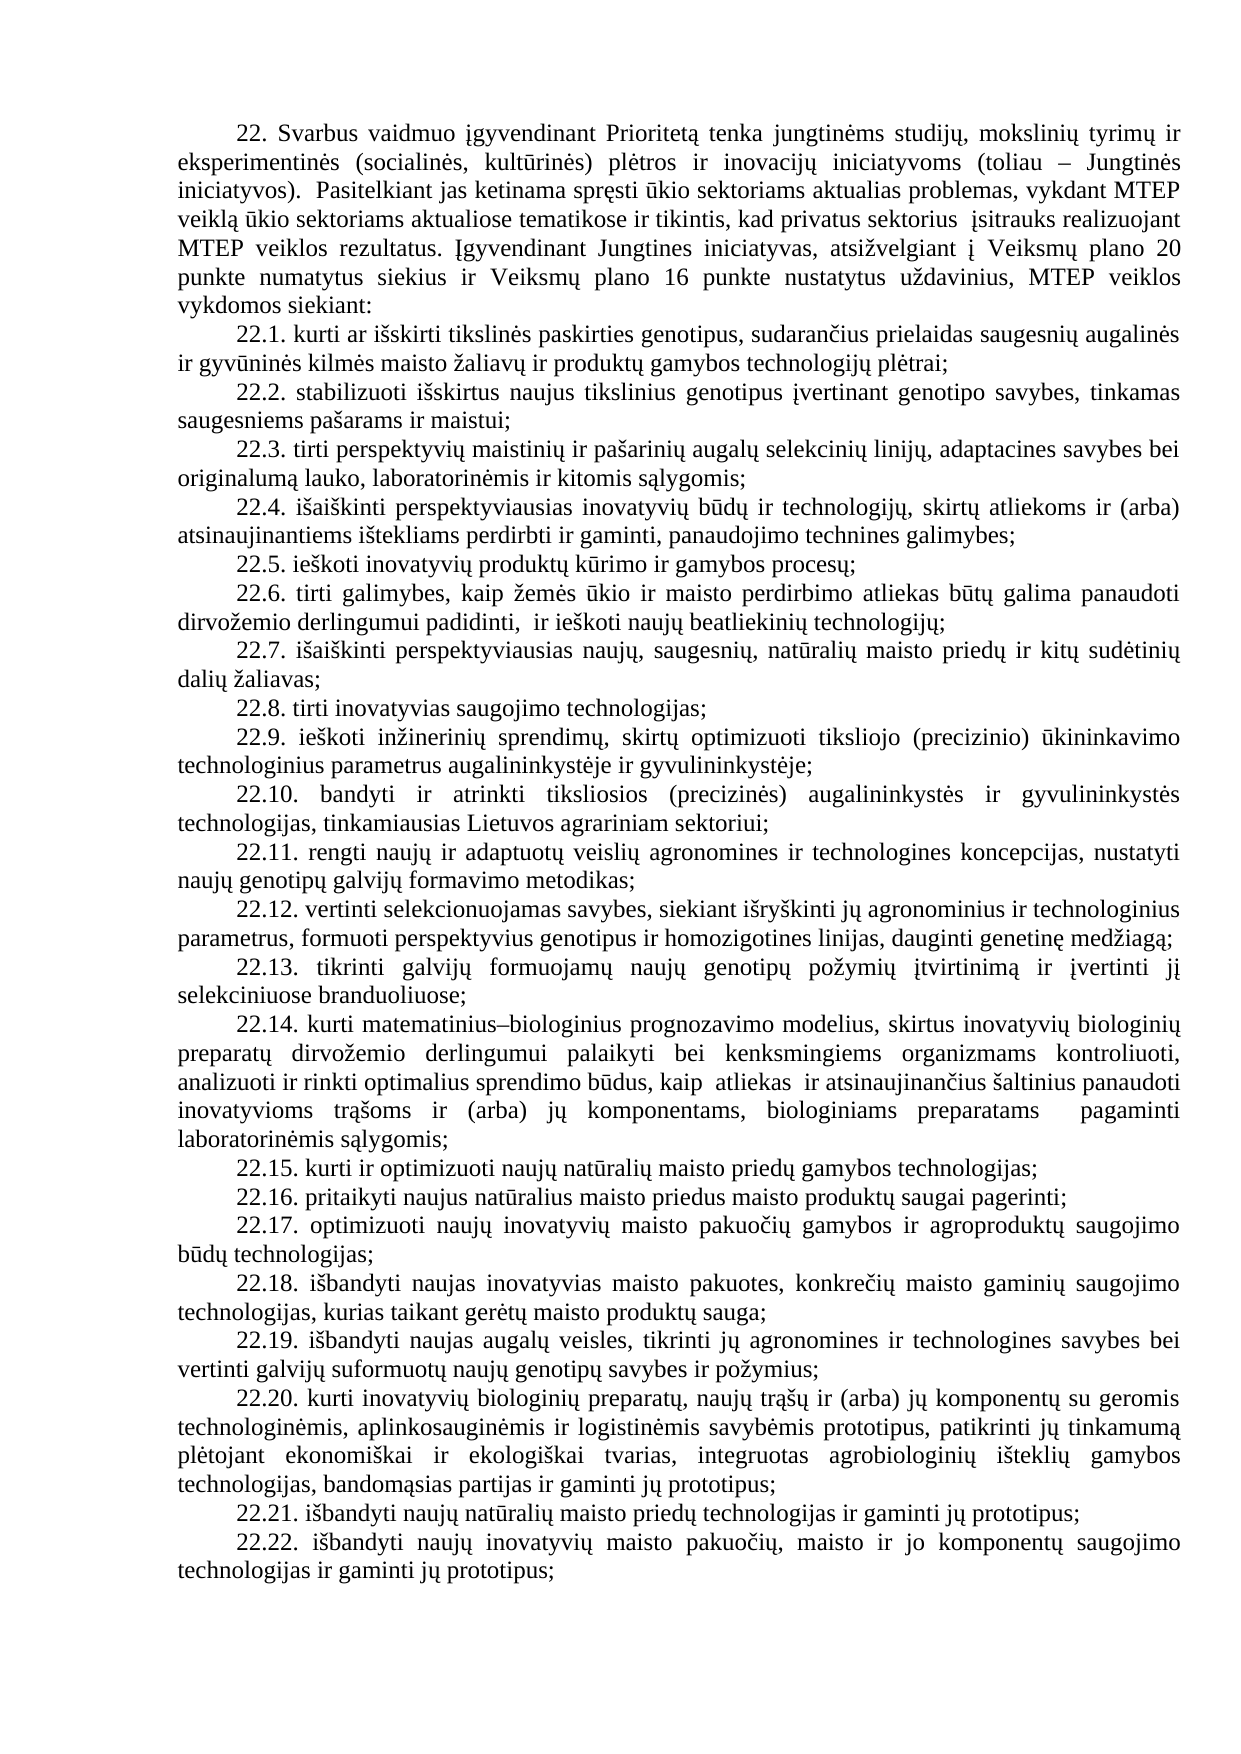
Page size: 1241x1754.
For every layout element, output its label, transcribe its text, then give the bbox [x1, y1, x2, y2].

text 22.11. rengti naujų ir adaptuotų veislių agronomines ir technologines koncepcijas, nustatyti naujų genotipų galvijų formavimo metodikas; [177, 837, 1181, 894]
text 22.6. tirti galimybes, kaip žemės ūkio ir maisto perdirbimo atliekas būtų galima panaudoti dirvožemio derlingumui padidinti, ir ieškoti naujų beatliekinių technologijų; [177, 578, 1181, 636]
text 22.16. pritaikyti naujus natūralius maisto priedus maisto produktų saugai pagerinti; [177, 1182, 1181, 1211]
text 22.22. išbandyti naujų inovatyvių maisto pakuočių, maisto ir jo komponentų saugojimo technologijas ir gaminti jų prototipus; [177, 1527, 1181, 1584]
text 22.20. kurti inovatyvių biologinių preparatų, naujų trąšų ir (arba) jų komponentų su geromis technologinėmis, aplinkosauginėmis ir logistinėmis savybėmis prototipus, patikrinti jų tinkamumą plėtojant ekonomiškai ir ekologiškai tvarias, integruotas agrobiologinių išteklių gamybos technologijas, bandomąsias partijas ir gaminti jų prototipus; [177, 1383, 1181, 1498]
text 22.15. kurti ir optimizuoti naujų natūralių maisto priedų gamybos technologijas; [177, 1153, 1181, 1182]
text 22.7. išaiškinti perspektyviausias naujų, saugesnių, natūralių maisto priedų ir kitų sudėtinių dalių žaliavas; [177, 636, 1181, 693]
text 22.8. tirti inovatyvias saugojimo technologijas; [177, 693, 1181, 722]
text 22.12. vertinti selekcionuojamas savybes, siekiant išryškinti jų agronominius ir technologinius parametrus, formuoti perspektyvius genotipus ir homozigotines linijas, dauginti genetinę medžiagą; [177, 894, 1181, 952]
text 22.9. ieškoti inžinerinių sprendimų, skirtų optimizuoti tiksliojo (precizinio) ūkininkavimo technologinius parametrus augalininkystėje ir gyvulininkystėje; [177, 722, 1181, 779]
text 22.3. tirti perspektyvių maistinių ir pašarinių augalų selekcinių linijų, adaptacines savybes bei originalumą lauko, laboratorinėmis ir kitomis sąlygomis; [177, 434, 1181, 492]
text 22. Svarbus vaidmuo įgyvendinant Prioritetą tenka jungtinėms studijų, mokslinių tyrimų ir eksperimentinės (socialinės, kultūrinės) plėtros ir inovacijų iniciatyvoms (toliau – Jungtinės iniciatyvos). Pasitelkiant jas ketinama spręsti ūkio sektoriams aktualias problemas, vykdant MTEP veiklą ūkio sektoriams aktualiose tematikose ir tikintis, kad privatus sektorius įsitrauks realizuojant MTEP veiklos rezultatus. Įgyvendinant Jungtines iniciatyvas, atsižvelgiant į Veiksmų plano 20 punkte numatytus siekius ir Veiksmų plano 16 punkte nustatytus uždavinius, MTEP veiklos vykdomos siekiant: [177, 118, 1181, 319]
text 22.17. optimizuoti naujų inovatyvių maisto pakuočių gamybos ir agroproduktų saugojimo būdų technologijas; [177, 1211, 1181, 1268]
text 22.21. išbandyti naujų natūralių maisto priedų technologijas ir gaminti jų prototipus; [177, 1498, 1181, 1527]
text 22.13. tikrinti galvijų formuojamų naujų genotipų požymių įtvirtinimą ir įvertinti jį selekciniuose branduoliuose; [177, 952, 1181, 1009]
text 22.4. išaiškinti perspektyviausias inovatyvių būdų ir technologijų, skirtų atliekoms ir (arba) atsinaujinantiems ištekliams perdirbti ir gaminti, panaudojimo technines galimybes; [177, 492, 1181, 549]
text 22.10. bandyti ir atrinkti tiksliosios (precizinės) augalininkystės ir gyvulininkystės technologijas, tinkamiausias Lietuvos agrariniam sektoriui; [177, 779, 1181, 837]
text 22.1. kurti ar išskirti tikslinės paskirties genotipus, sudarančius prielaidas saugesnių augalinės ir gyvūninės kilmės maisto žaliavų ir produktų gamybos technologijų plėtrai; [177, 319, 1181, 377]
text 22.5. ieškoti inovatyvių produktų kūrimo ir gamybos procesų; [177, 549, 1181, 578]
text 22.19. išbandyti naujas augalų veisles, tikrinti jų agronomines ir technologines savybes bei vertinti galvijų suformuotų naujų genotipų savybes ir požymius; [177, 1326, 1181, 1383]
text 22.14. kurti matematinius–biologinius prognozavimo modelius, skirtus inovatyvių biologinių preparatų dirvožemio derlingumui palaikyti bei kenksmingiems organizmams kontroliuoti, analizuoti ir rinkti optimalius sprendimo būdus, kaip atliekas ir atsinaujinančius šaltinius panaudoti inovatyvioms trąšoms ir (arba) jų komponentams, biologiniams preparatams pagaminti laboratorinėmis sąlygomis; [177, 1009, 1181, 1153]
text 22.2. stabilizuoti išskirtus naujus tikslinius genotipus įvertinant genotipo savybes, tinkamas saugesniems pašarams ir maistui; [177, 377, 1181, 434]
text 22.18. išbandyti naujas inovatyvias maisto pakuotes, konkrečių maisto gaminių saugojimo technologijas, kurias taikant gerėtų maisto produktų sauga; [177, 1268, 1181, 1326]
